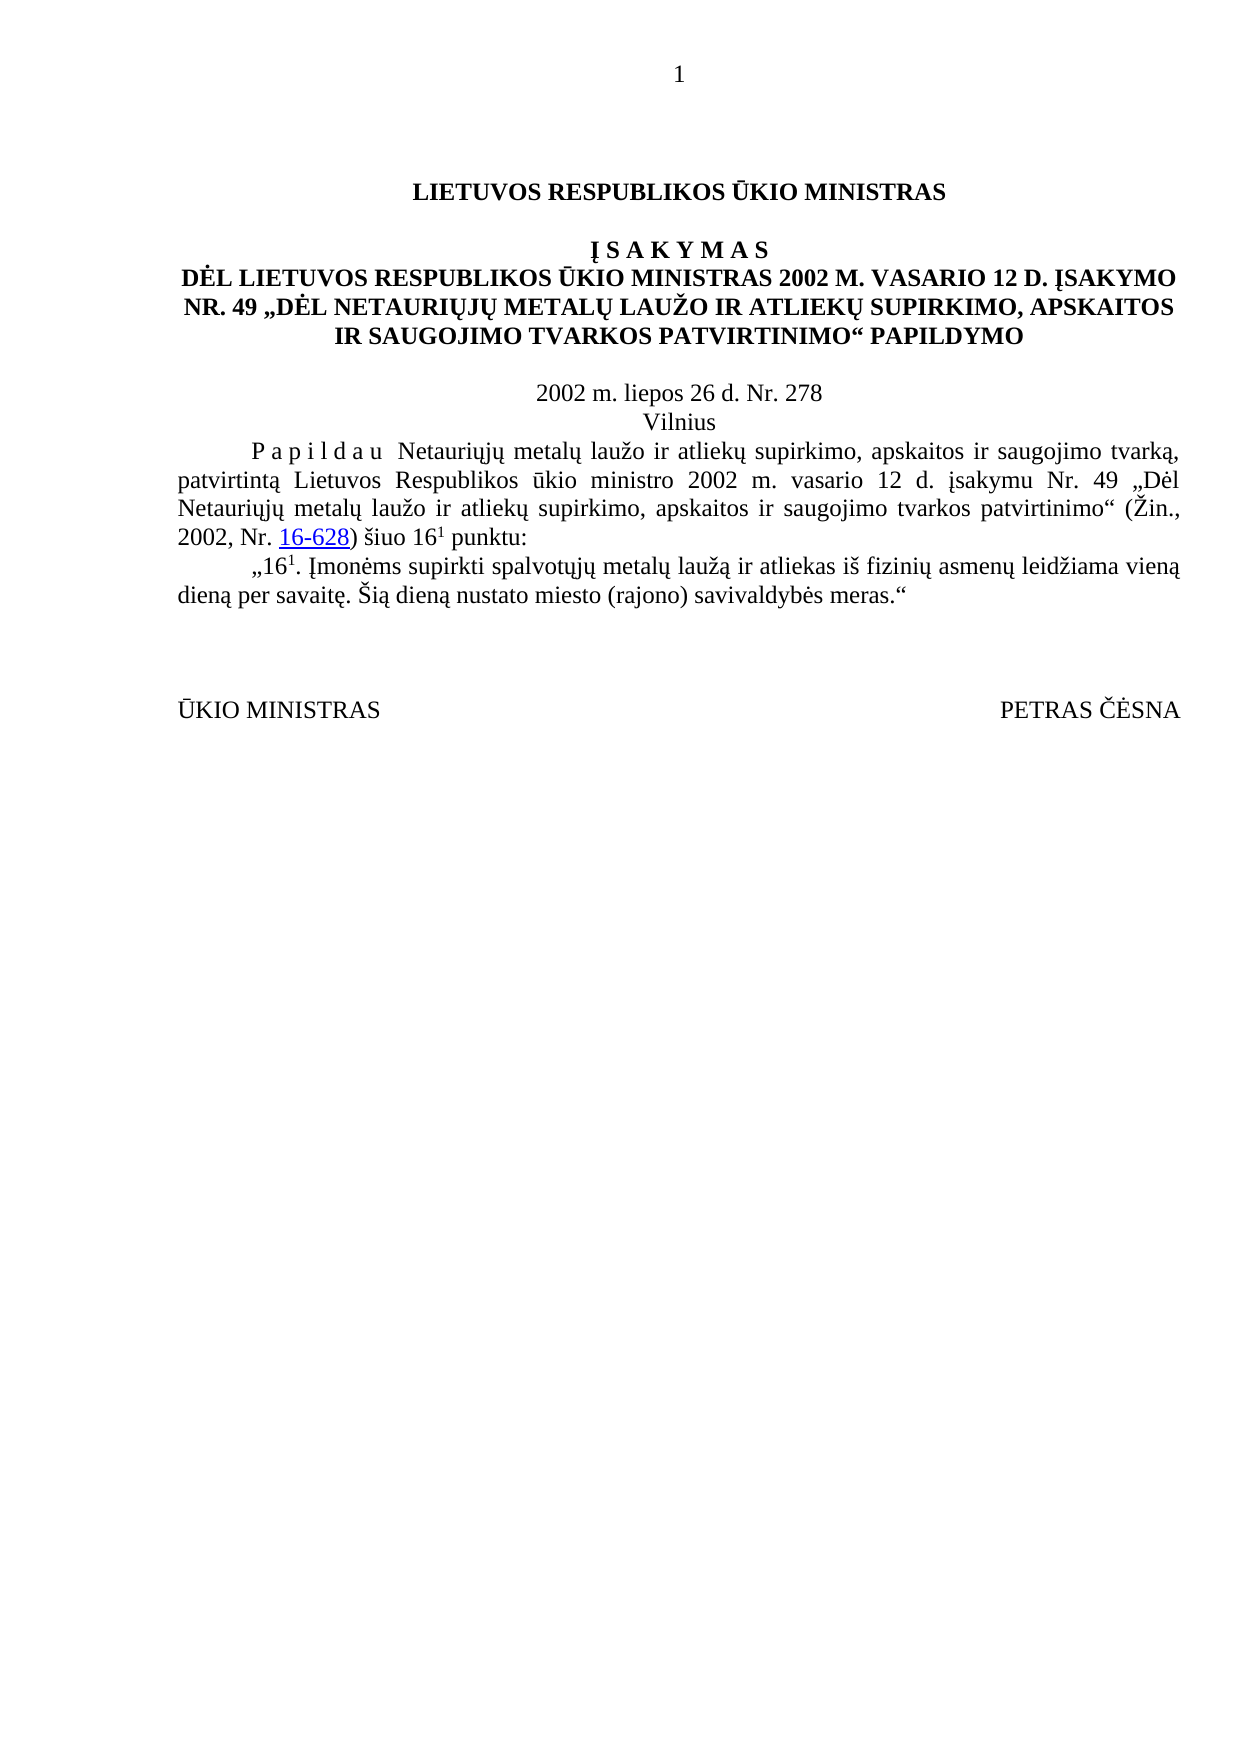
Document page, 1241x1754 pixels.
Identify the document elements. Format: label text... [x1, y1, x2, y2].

text ŪKIO MINISTRAS PETRAS ČĖSNA [177, 695, 1181, 723]
text DĖL LIETUVOS RESPUBLIKOS ŪKIO MINISTRAS 2002 M. VASARIO 12 D. ĮSAKYMO NR. 49 „DĖL NETAURIŲJŲ METALŲ LAUŽO IR ATLIEKŲ SUPIRKIMO, APSKAITOS IR SAUGOJIMO TVARKOS PATVIRTINIMO“ PAPILDYMO [177, 263, 1181, 350]
text Vilnius [177, 407, 1181, 436]
text Papildau Netauriųjų metalų laužo ir atliekų supirkimo, apskaitos ir saugojimo tvarką, patvirtintą Lietuvos Respublikos ūkio ministro 2002 m. vasario 12 d. įsakymu Nr. 49 „Dėl Netauriųjų metalų laužo ir atliekų supirkimo, apskaitos ir saugojimo tvarkos patvirtinimo“ (Žin., 2002, Nr. 16-628) šiuo 161 punktu: [177, 436, 1181, 551]
text „161. Įmonėms supirkti spalvotųjų metalų laužą ir atliekas iš fizinių asmenų leidžiama vieną dieną per savaitę. Šią dieną nustato miesto (rajono) savivaldybės meras.“ [177, 551, 1181, 608]
text 2002 m. liepos 26 d. Nr. 278 [177, 378, 1181, 407]
text Į S A K Y M A S [177, 235, 1181, 263]
text LIETUVOS RESPUBLIKOS ŪKIO MINISTRAS [177, 177, 1181, 206]
